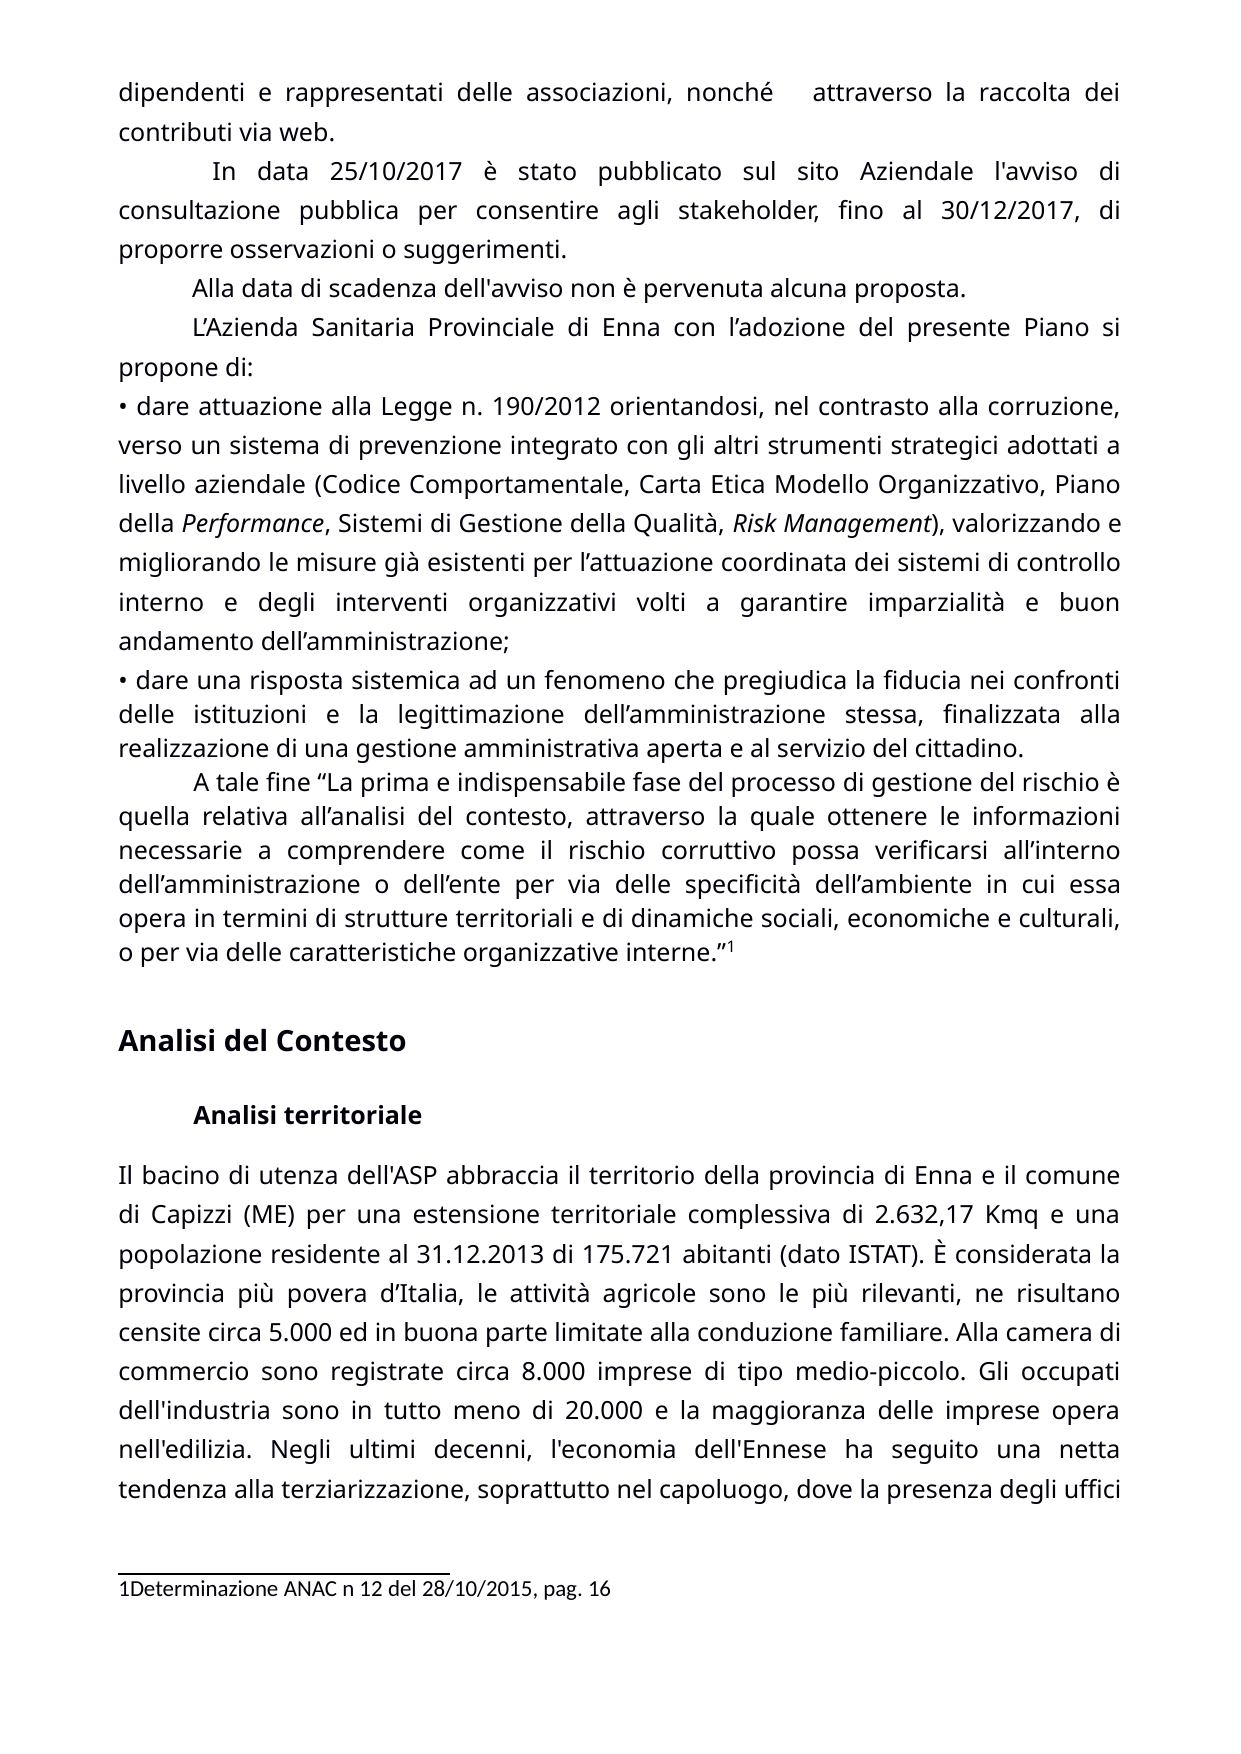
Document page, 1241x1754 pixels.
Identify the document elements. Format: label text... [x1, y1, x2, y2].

text dipendenti e rappresentati delle associazioni, nonché attraverso la raccolta dei contributi via web. [118, 75, 1122, 148]
text A tale fine “La prima e indispensabile fase del processo di gestione del rischio è quella relativa all’analisi del contesto, attraverso la quale ottenere le informazioni necessarie a comprendere come il rischio corruttivo possa verificarsi all’interno dell’amministrazione o dell’ente per via delle specificità dell’ambiente in cui essa opera in termini di strutture territoriali e di dinamiche sociali, economiche e culturali, o per via delle caratteristiche organizzative interne.” [118, 765, 1122, 969]
text L’Azienda Sanitaria Provinciale di Enna con l’adozione del presente Piano si propone di: [118, 310, 1122, 383]
text Determinazione ANAC n 12 del 28/10/2015, pag. 16 [118, 1574, 1122, 1602]
text • dare una risposta sistemica ad un fenomeno che pregiudica la fiducia nei confronti delle istituzioni e la legittimazione dell’amministrazione stessa, finalizzata alla realizzazione di una gestione amministrativa aperta e al servizio del cittadino. [118, 662, 1122, 765]
text Analisi del Contesto [118, 1020, 1122, 1060]
text Analisi territoriale [118, 1098, 1122, 1132]
text Il bacino di utenza dell'ASP abbraccia il territorio della provincia di Enna e il comune di Capizzi (ME) per una estensione territoriale complessiva di 2.632,17 Kmq e una popolazione residente al 31.12.2013 di 175.721 abitanti (dato ISTAT). È considerata la provincia più povera d’Italia, le attività agricole sono le più rilevanti, ne risultano censite circa 5.000 ed in buona parte limitate alla conduzione familiare. Alla camera di commercio sono registrate circa 8.000 imprese di tipo medio-piccolo. Gli occupati dell'industria sono in tutto meno di 20.000 e la maggioranza delle imprese opera nell'edilizia. Negli ultimi decenni, l'economia dell'Ennese ha seguito una netta tendenza alla terziarizzazione, soprattutto nel capoluogo, dove la presenza degli uffici [118, 1158, 1122, 1505]
text In data 25/10/2017 è stato pubblicato sul sito Aziendale l'avviso di consultazione pubblica per consentire agli stakeholder, fino al 30/12/2017, di proporre osservazioni o suggerimenti. [118, 153, 1122, 266]
text • dare attuazione alla Legge n. 190/2012 orientandosi, nel contrasto alla corruzione, verso un sistema di prevenzione integrato con gli altri strumenti strategici adottati a livello aziendale (Codice Comportamentale, Carta Etica Modello Organizzativo, Piano della Performance, Sistemi di Gestione della Qualità, Risk Management), valorizzando e migliorando le misure già esistenti per l’attuazione coordinata dei sistemi di controllo interno e degli interventi organizzativi volti a garantire imparzialità e buon andamento dell’amministrazione; [118, 388, 1122, 657]
text Alla data di scadenza dell'avviso non è pervenuta alcuna proposta. [118, 271, 1122, 305]
